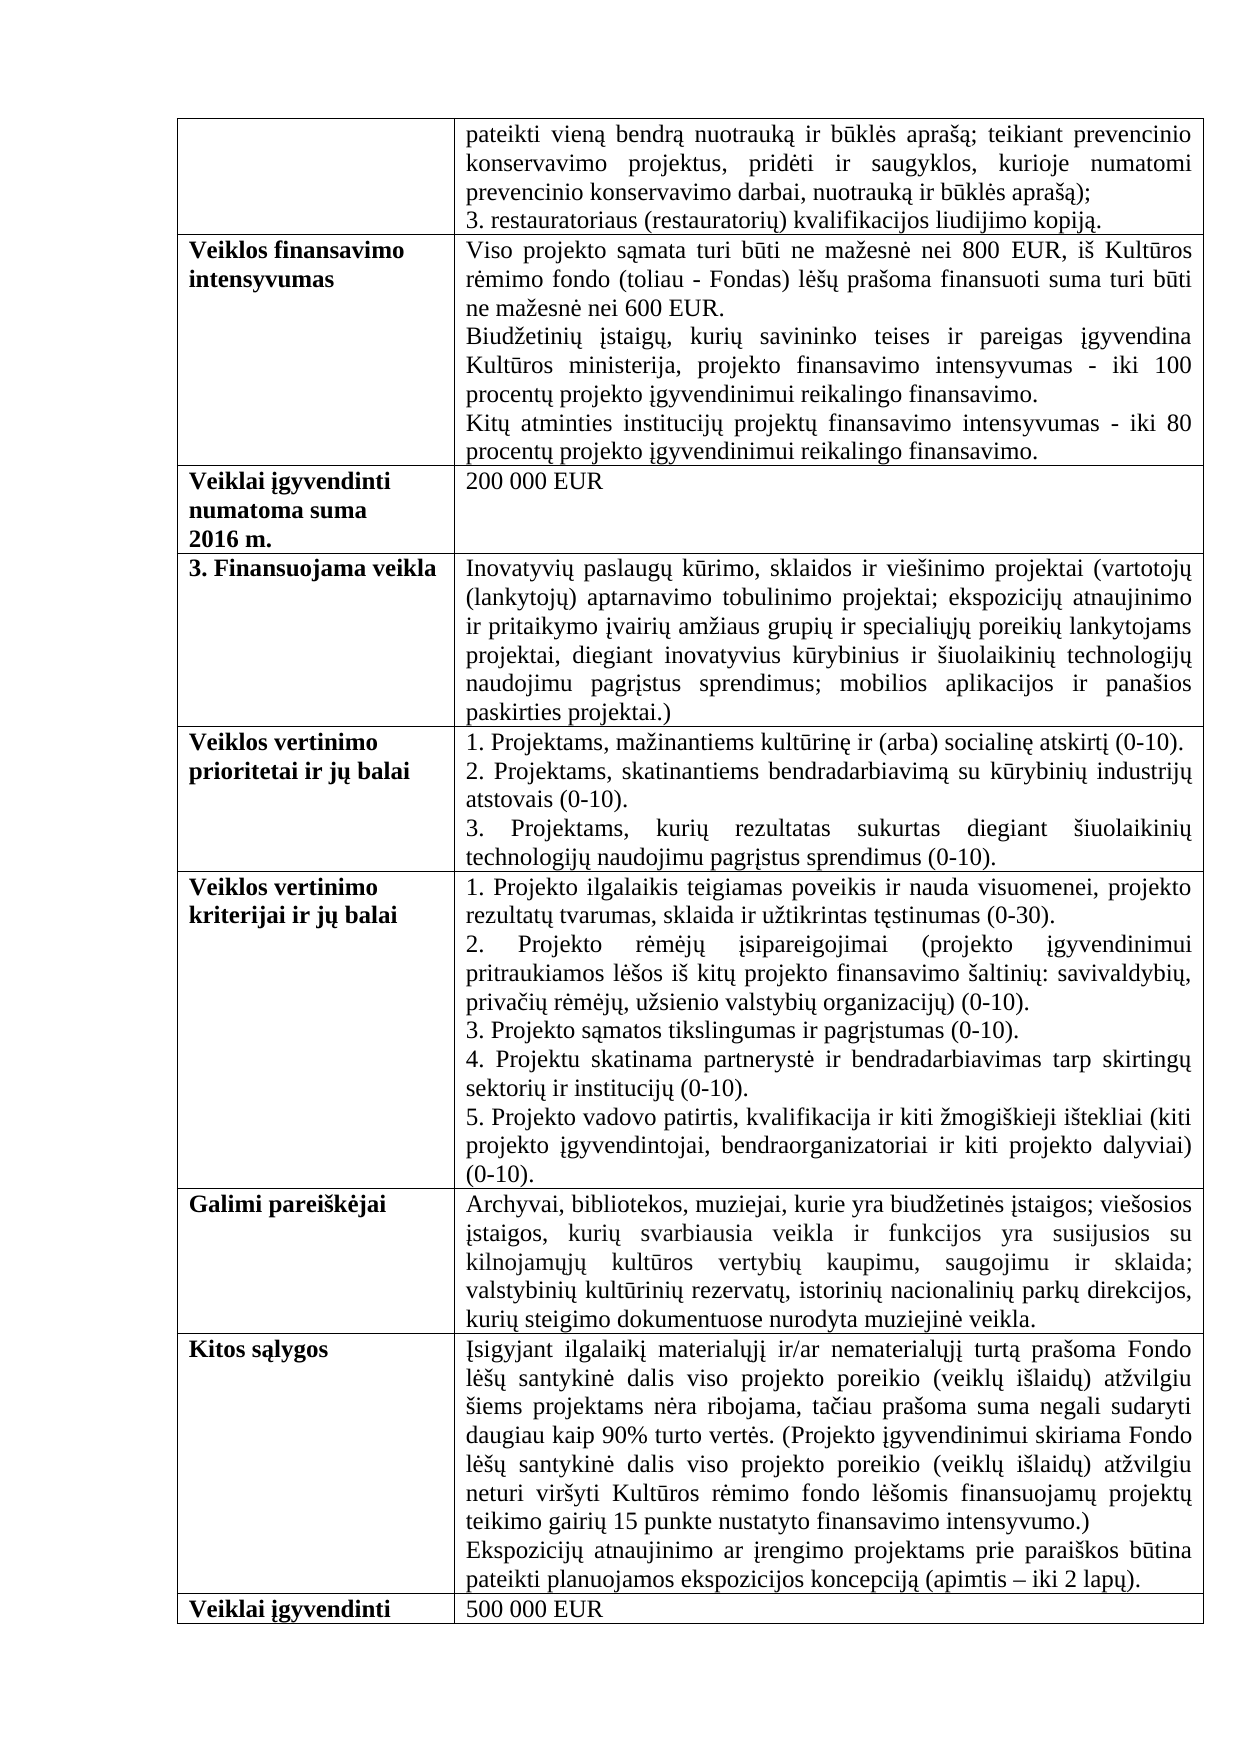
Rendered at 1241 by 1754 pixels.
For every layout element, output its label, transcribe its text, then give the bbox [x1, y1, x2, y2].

table_cell 3. Finansuojama veikla [178, 554, 454, 726]
table_cell Įsigyjant ilgalaikį materialųjį ir/ar nematerialųjį turtą prašoma Fondo lėšų santykinė dalis viso projekto poreikio (veiklų išlaidų) atžvilgiu šiems projektams nėra ribojama, tačiau prašoma suma negali sudaryti daugiau kaip 90% turto vertės. (Projekto įgyvendinimui skiriama Fondo lėšų santykinė dalis viso projekto poreikio (veiklų išlaidų) atžvilgiu neturi viršyti Kultūros rėmimo fondo lėšomis finansuojamų projektų teikimo gairių 15 punkte nustatyto finansavimo intensyvumo.) Ekspozicijų atnaujinimo ar įrengimo projektams prie paraiškos būtina pateikti planuojamos ekspozicijos koncepciją (apimtis – iki 2 lapų). [455, 1334, 1203, 1593]
table_cell [178, 119, 454, 234]
table_cell Viso projekto sąmata turi būti ne mažesnė nei 800 EUR, iš Kultūros rėmimo fondo (toliau - Fondas) lėšų prašoma finansuoti suma turi būti ne mažesnė nei 600 EUR. Biudžetinių įstaigų, kurių savininko teises ir pareigas įgyvendina Kultūros ministerija, projekto finansavimo intensyvumas - iki 100 procentų projekto įgyvendinimui reikalingo finansavimo. Kitų atminties institucijų projektų finansavimo intensyvumas - iki 80 procentų projekto įgyvendinimui reikalingo finansavimo. [455, 235, 1203, 465]
table_cell pateikti vieną bendrą nuotrauką ir būklės aprašą; teikiant prevencinio konservavimo projektus, pridėti ir saugyklos, kurioje numatomi prevencinio konservavimo darbai, nuotrauką ir būklės aprašą); 3. restauratoriaus (restauratorių) kvalifikacijos liudijimo kopiją. [455, 119, 1203, 234]
table_cell Veiklai įgyvendinti [178, 1594, 454, 1623]
table_cell 500 000 EUR [455, 1594, 1203, 1623]
table_cell 1. Projekto ilgalaikis teigiamas poveikis ir nauda visuomenei, projekto rezultatų tvarumas, sklaida ir užtikrintas tęstinumas (0-30). 2. Projekto rėmėjų įsipareigojimai (projekto įgyvendinimui pritraukiamos lėšos iš kitų projekto finansavimo šaltinių: savivaldybių, privačių rėmėjų, užsienio valstybių organizacijų) (0-10). 3. Projekto sąmatos tikslingumas ir pagrįstumas (0-10). 4. Projektu skatinama partnerystė ir bendradarbiavimas tarp skirtingų sektorių ir institucijų (0-10). 5. Projekto vadovo patirtis, kvalifikacija ir kiti žmogiškieji ištekliai (kiti projekto įgyvendintojai, bendraorganizatoriai ir kiti projekto dalyviai) (0-10). [455, 872, 1203, 1188]
table_cell 1. Projektams, mažinantiems kultūrinę ir (arba) socialinę atskirtį (0-10). 2. Projektams, skatinantiems bendradarbiavimą su kūrybinių industrijų atstovais (0-10). 3. Projektams, kurių rezultatas sukurtas diegiant šiuolaikinių technologijų naudojimu pagrįstus sprendimus (0-10). [455, 727, 1203, 871]
table_cell Veiklos finansavimo intensyvumas [178, 235, 454, 465]
table_cell Archyvai, bibliotekos, muziejai, kurie yra biudžetinės įstaigos; viešosios įstaigos, kurių svarbiausia veikla ir funkcijos yra susijusios su kilnojamųjų kultūros vertybių kaupimu, saugojimu ir sklaida; valstybinių kultūrinių rezervatų, istorinių nacionalinių parkų direkcijos, kurių steigimo dokumentuose nurodyta muziejinė veikla. [455, 1189, 1203, 1333]
table_cell Inovatyvių paslaugų kūrimo, sklaidos ir viešinimo projektai (vartotojų (lankytojų) aptarnavimo tobulinimo projektai; ekspozicijų atnaujinimo ir pritaikymo įvairių amžiaus grupių ir specialiųjų poreikių lankytojams projektai, diegiant inovatyvius kūrybinius ir šiuolaikinių technologijų naudojimu pagrįstus sprendimus; mobilios aplikacijos ir panašios paskirties projektai.) [455, 554, 1203, 726]
table_cell Galimi pareiškėjai [178, 1189, 454, 1333]
table_cell Kitos sąlygos [178, 1334, 454, 1593]
table_cell Veiklos vertinimo kriterijai ir jų balai [178, 872, 454, 1188]
table_cell 200 000 EUR [455, 466, 1203, 552]
table_cell Veiklai įgyvendinti numatoma suma 2016 m. [178, 466, 454, 552]
table_cell Veiklos vertinimo prioritetai ir jų balai [178, 727, 454, 871]
